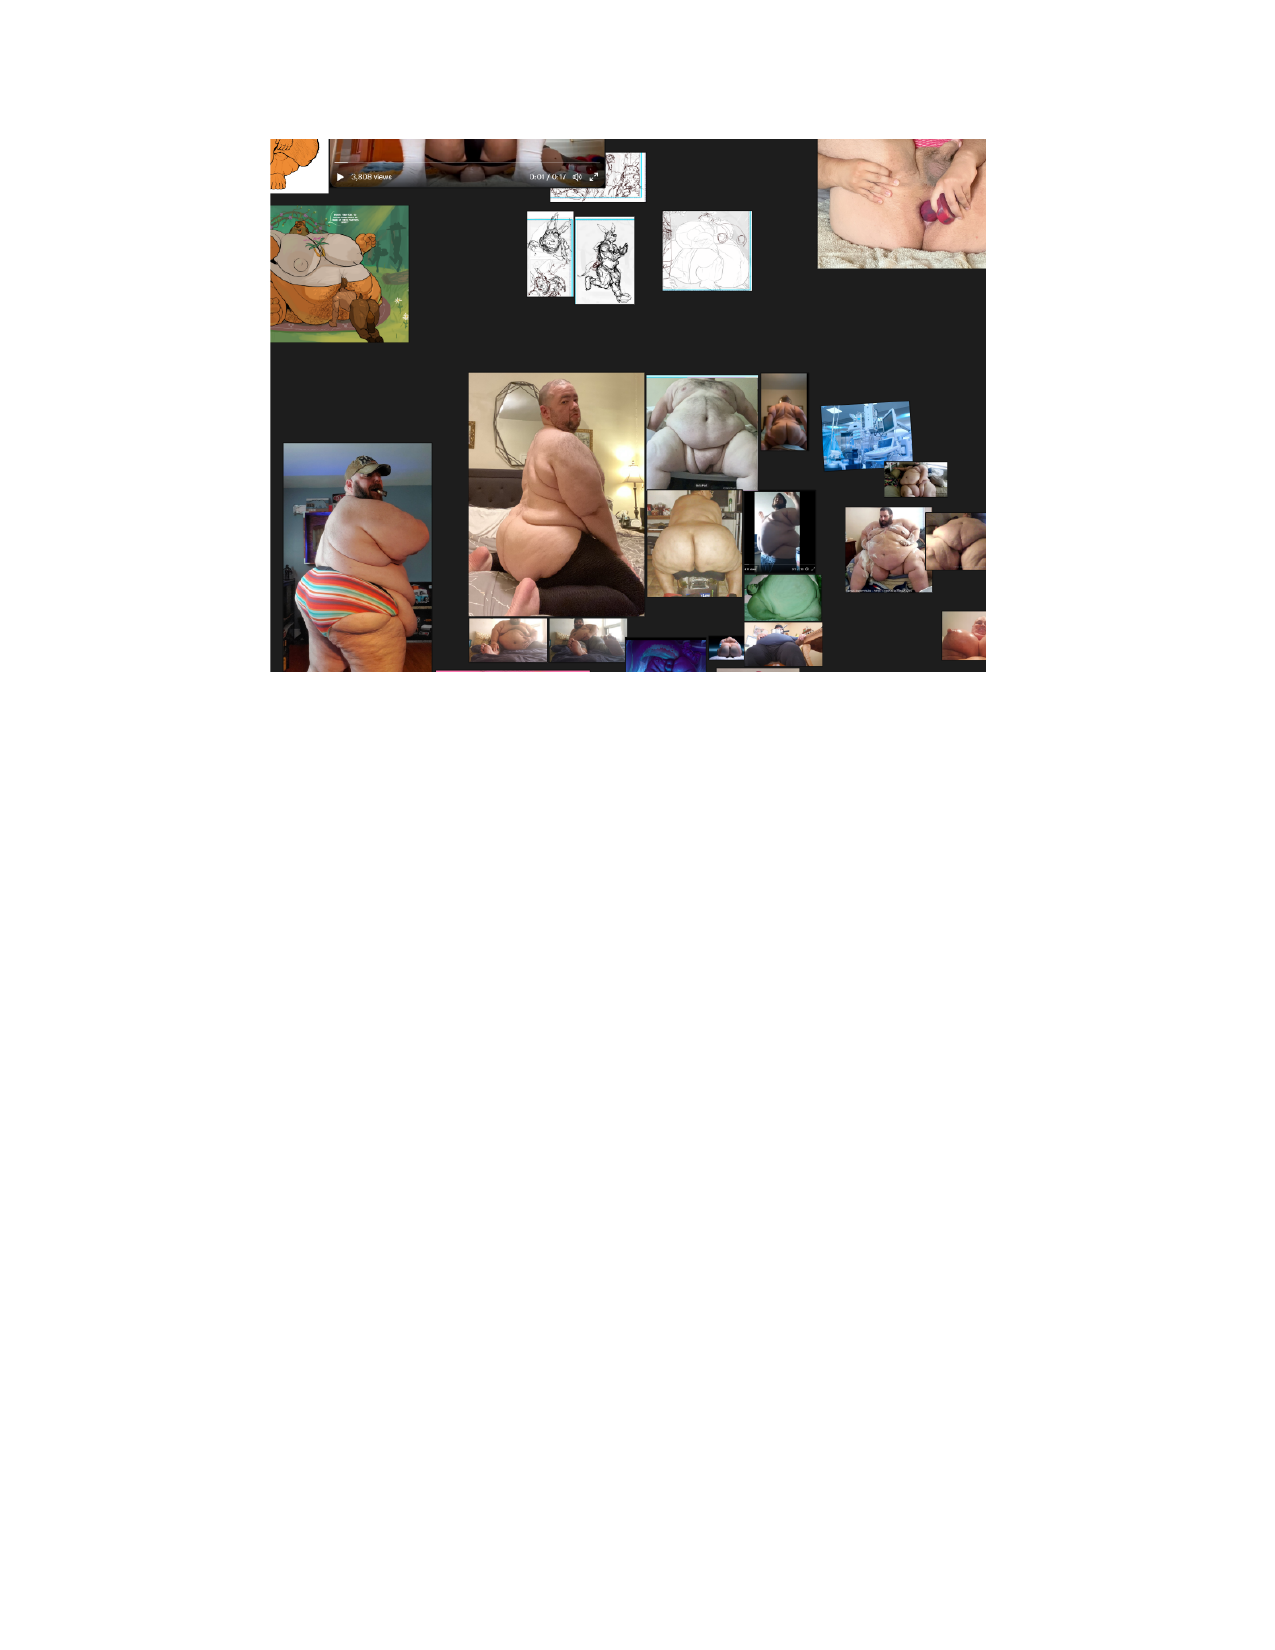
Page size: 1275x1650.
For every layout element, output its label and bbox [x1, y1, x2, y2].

picture [270, 139, 986, 672]
